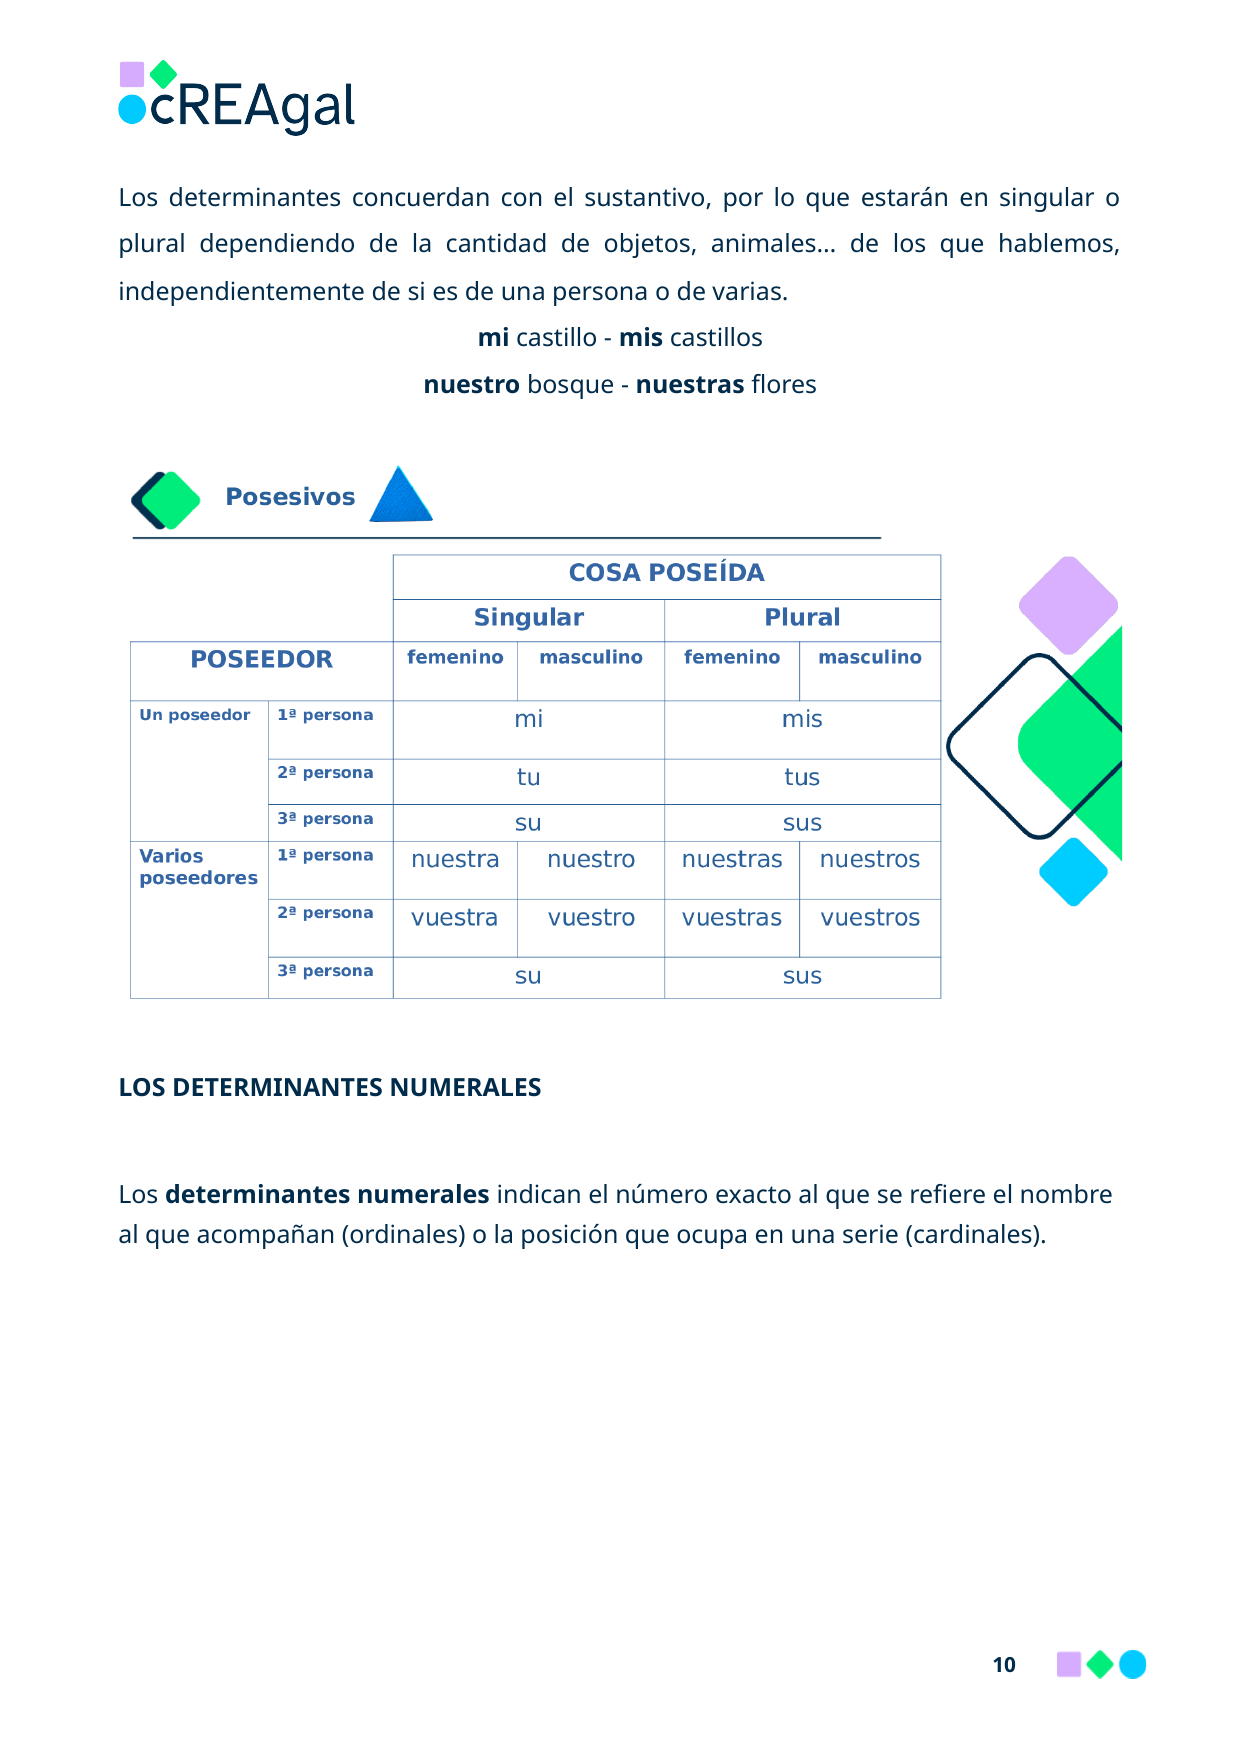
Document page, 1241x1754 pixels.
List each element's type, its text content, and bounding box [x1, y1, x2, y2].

picture [1137, 1650, 1147, 1661]
picture [1136, 1667, 1147, 1679]
picture [1057, 1650, 1130, 1679]
text LOS DETERMINANTES NUMERALES [118, 1070, 1122, 1104]
text nuestro bosque - nuestras flores [118, 367, 1122, 401]
text mi castillo - mis castillos [118, 320, 1122, 354]
text Los determinantes numerales indican el número exacto al que se refiere el nombre al que acompañan (ordinales) o la posición que ocupa en una serie (cardinales). [118, 1177, 1122, 1250]
picture [118, 445, 1123, 1011]
picture [118, 60, 355, 136]
text Los determinantes concuerdan con el sustantivo, por lo que estarán en singular o plural dependiendo de la cantidad de objetos, animales… de los que hablemos, independientemente de si es de una persona o de varias. [118, 179, 1122, 307]
